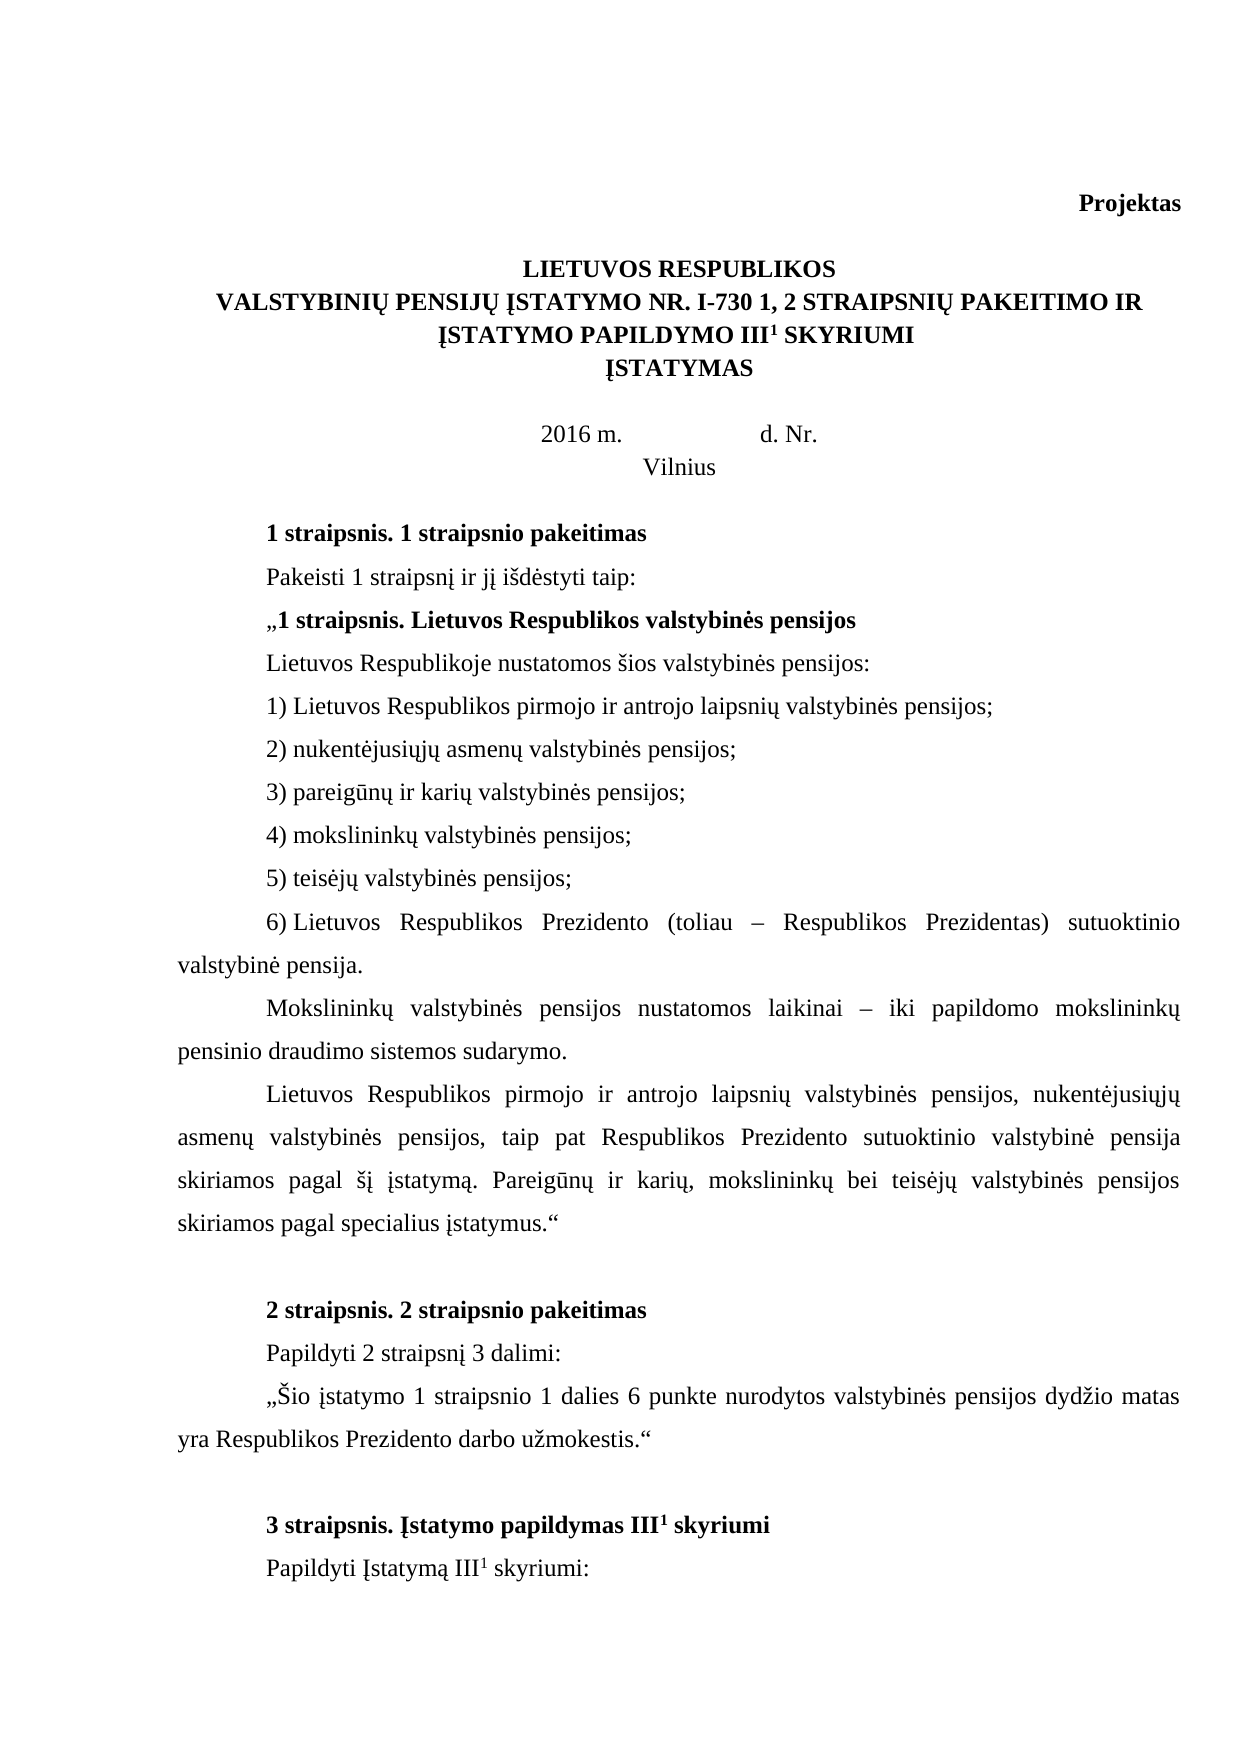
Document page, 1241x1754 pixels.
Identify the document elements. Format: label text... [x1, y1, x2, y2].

text „Šio įstatymo 1 straipsnio 1 dalies 6 punkte nurodytos valstybinės pensijos dydžio matas yra Respublikos Prezidento darbo užmokestis.“ [177, 1381, 1181, 1453]
text 5) teisėjų valstybinės pensijos; [177, 863, 1181, 892]
text 1) Lietuvos Respublikos pirmojo ir antrojo laipsnių valstybinės pensijos; [177, 691, 1181, 720]
text Mokslininkų valstybinės pensijos nustatomos laikinai – iki papildomo mokslininkų pensinio draudimo sistemos sudarymo. [177, 993, 1181, 1065]
text Lietuvos Respublikoje nustatomos šios valstybinės pensijos: [177, 648, 1181, 677]
text Projektas [177, 188, 1181, 217]
text 2 straipsnis. 2 straipsnio pakeitimas [177, 1295, 1181, 1323]
text Papildyti 2 straipsnį 3 dalimi: [177, 1338, 1181, 1367]
text Vilnius [177, 452, 1181, 481]
text 4) mokslininkų valstybinės pensijos; [177, 820, 1181, 849]
text ĮSTATYMAS [177, 353, 1181, 382]
text 3) pareigūnų ir karių valstybinės pensijos; [177, 777, 1181, 806]
text Lietuvos Respublikos pirmojo ir antrojo laipsnių valstybinės pensijos, nukentėjusiųjų asmenų valstybinės pensijos, taip pat Respublikos Prezidento sutuoktinio valstybinė pensija skiriamos pagal šį įstatymą. Pareigūnų ir karių, mokslininkų bei teisėjų valstybinės pensijos skiriamos pagal specialius įstatymus.“ [177, 1079, 1181, 1237]
text Papildyti Įstatymą III1 skyriumi: [177, 1553, 1181, 1582]
text VALSTYBINIŲ PENSIJŲ ĮSTATYMO NR. I-730 1, 2 STRAIPSNIŲ PAKEITIMO IR ĮSTATYMO PAPILDYMO III1 SKYRIUMI [177, 287, 1181, 349]
text 2) nukentėjusiųjų asmenų valstybinės pensijos; [177, 734, 1181, 763]
text 1 straipsnis. 1 straipsnio pakeitimas [177, 518, 1181, 547]
text „1 straipsnis. Lietuvos Respublikos valstybinės pensijos [177, 605, 1181, 633]
text 6) Lietuvos Respublikos Prezidento (toliau – Respublikos Prezidentas) sutuoktinio valstybinė pensija. [177, 907, 1181, 978]
text Pakeisti 1 straipsnį ir jį išdėstyti taip: [177, 562, 1181, 590]
text LIETUVOS RESPUBLIKOS [177, 254, 1181, 283]
text 3 straipsnis. Įstatymo papildymas III1 skyriumi [177, 1510, 1181, 1539]
text 2016 m. d. Nr. [177, 419, 1181, 448]
